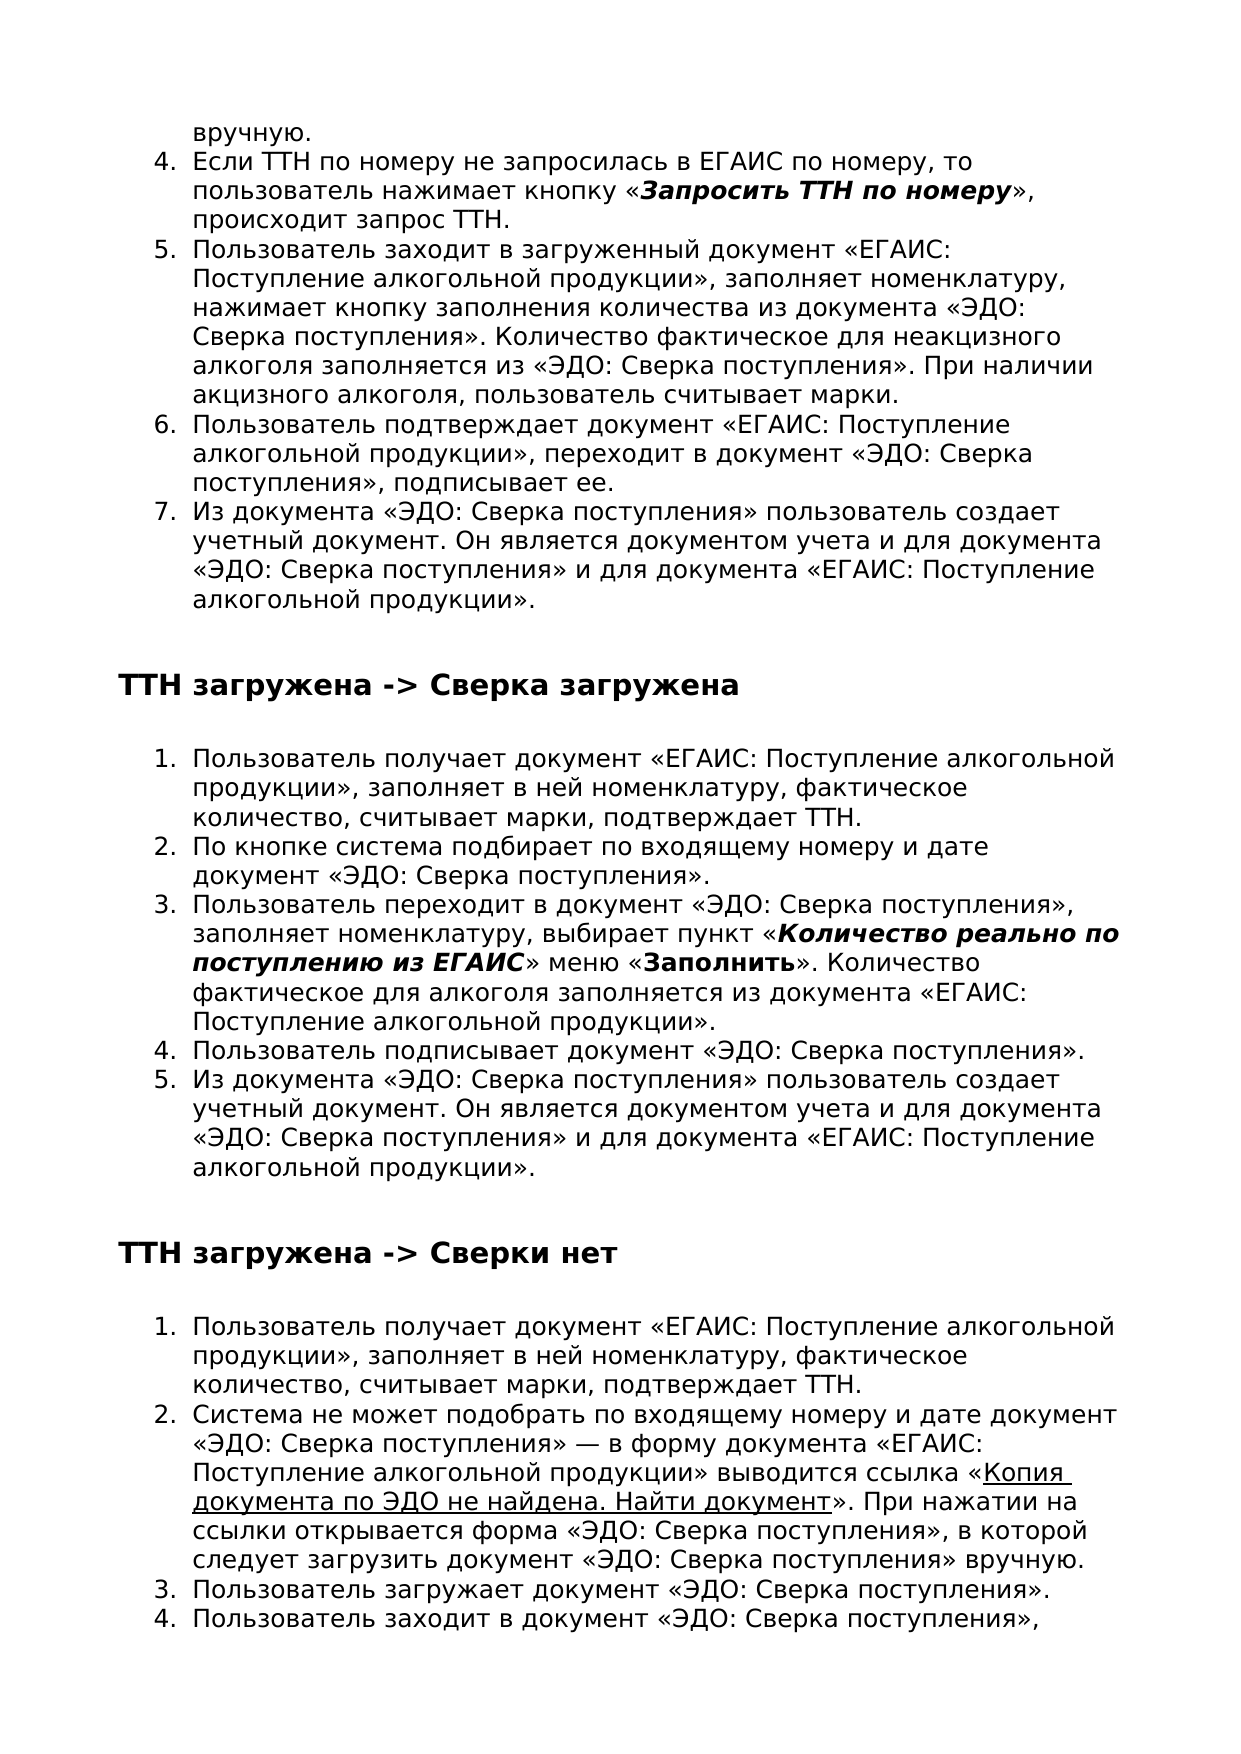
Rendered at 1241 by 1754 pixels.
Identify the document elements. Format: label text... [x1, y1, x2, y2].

list Если ТТН по номеру не запросилась в ЕГАИС по номеру, то пользователь нажимает кнопку «Запросить ТТН по номеру», происходит запрос ТТН. [177, 147, 1122, 235]
list Пользователь загружает документ «ЭДО: Сверка поступления». [177, 1575, 1122, 1604]
list Из документа «ЭДО: Сверка поступления» пользователь создает учетный документ. Он является документом учета и для документа «ЭДО: Сверка поступления» и для документа «ЕГАИС: Поступление алкогольной продукции». [177, 1065, 1122, 1182]
list Система не может подобрать по входящему номеру и дате документ «ЭДО: Сверка поступления» — в форму документа «ЕГАИС: Поступление алкогольной продукции» выводится ссылка «Копия документа по ЭДО не найдена. Найти документ». При нажатии на ссылки открывается форма «ЭДО: Сверка поступления», в которой следует загрузить документ «ЭДО: Сверка поступления» вручную. [177, 1400, 1122, 1575]
subtitle ТТН загружена -> Сверка загружена [118, 668, 1122, 702]
list Пользователь подписывает документ «ЭДО: Сверка поступления». [177, 1036, 1122, 1065]
list Пользователь заходит в загруженный документ «ЕГАИС: Поступление алкогольной продукции», заполняет номенклатуру, нажимает кнопку заполнения количества из документа «ЭДО: Сверка поступления». Количество фактическое для неакцизного алкоголя заполняется из «ЭДО: Сверка поступления». При наличии акцизного алкоголя, пользователь считывает марки. [177, 235, 1122, 410]
subtitle ТТН загружена -> Сверки нет [118, 1236, 1122, 1270]
list Пользователь подтверждает документ «ЕГАИС: Поступление алкогольной продукции», переходит в документ «ЭДО: Сверка поступления», подписывает ее. [177, 410, 1122, 497]
list вручную. [177, 118, 1122, 147]
list Пользователь получает документ «ЕГАИС: Поступление алкогольной продукции», заполняет в ней номенклатуру, фактическое количество, считывает марки, подтверждает ТТН. [177, 1312, 1122, 1400]
list Пользователь заходит в документ «ЭДО: Сверка поступления», [177, 1604, 1122, 1633]
list Пользователь получает документ «ЕГАИС: Поступление алкогольной продукции», заполняет в ней номенклатуру, фактическое количество, считывает марки, подтверждает ТТН. [177, 744, 1122, 832]
list По кнопке система подбирает по входящему номеру и дате документ «ЭДО: Сверка поступления». [177, 832, 1122, 890]
list Из документа «ЭДО: Сверка поступления» пользователь создает учетный документ. Он является документом учета и для документа «ЭДО: Сверка поступления» и для документа «ЕГАИС: Поступление алкогольной продукции». [177, 497, 1122, 614]
list Пользователь переходит в документ «ЭДО: Сверка поступления», заполняет номенклатуру, выбирает пункт «Количество реально по поступлению из ЕГАИС» меню «Заполнить». Количество фактическое для алкоголя заполняется из документа «ЕГАИС: Поступление алкогольной продукции». [177, 890, 1122, 1036]
